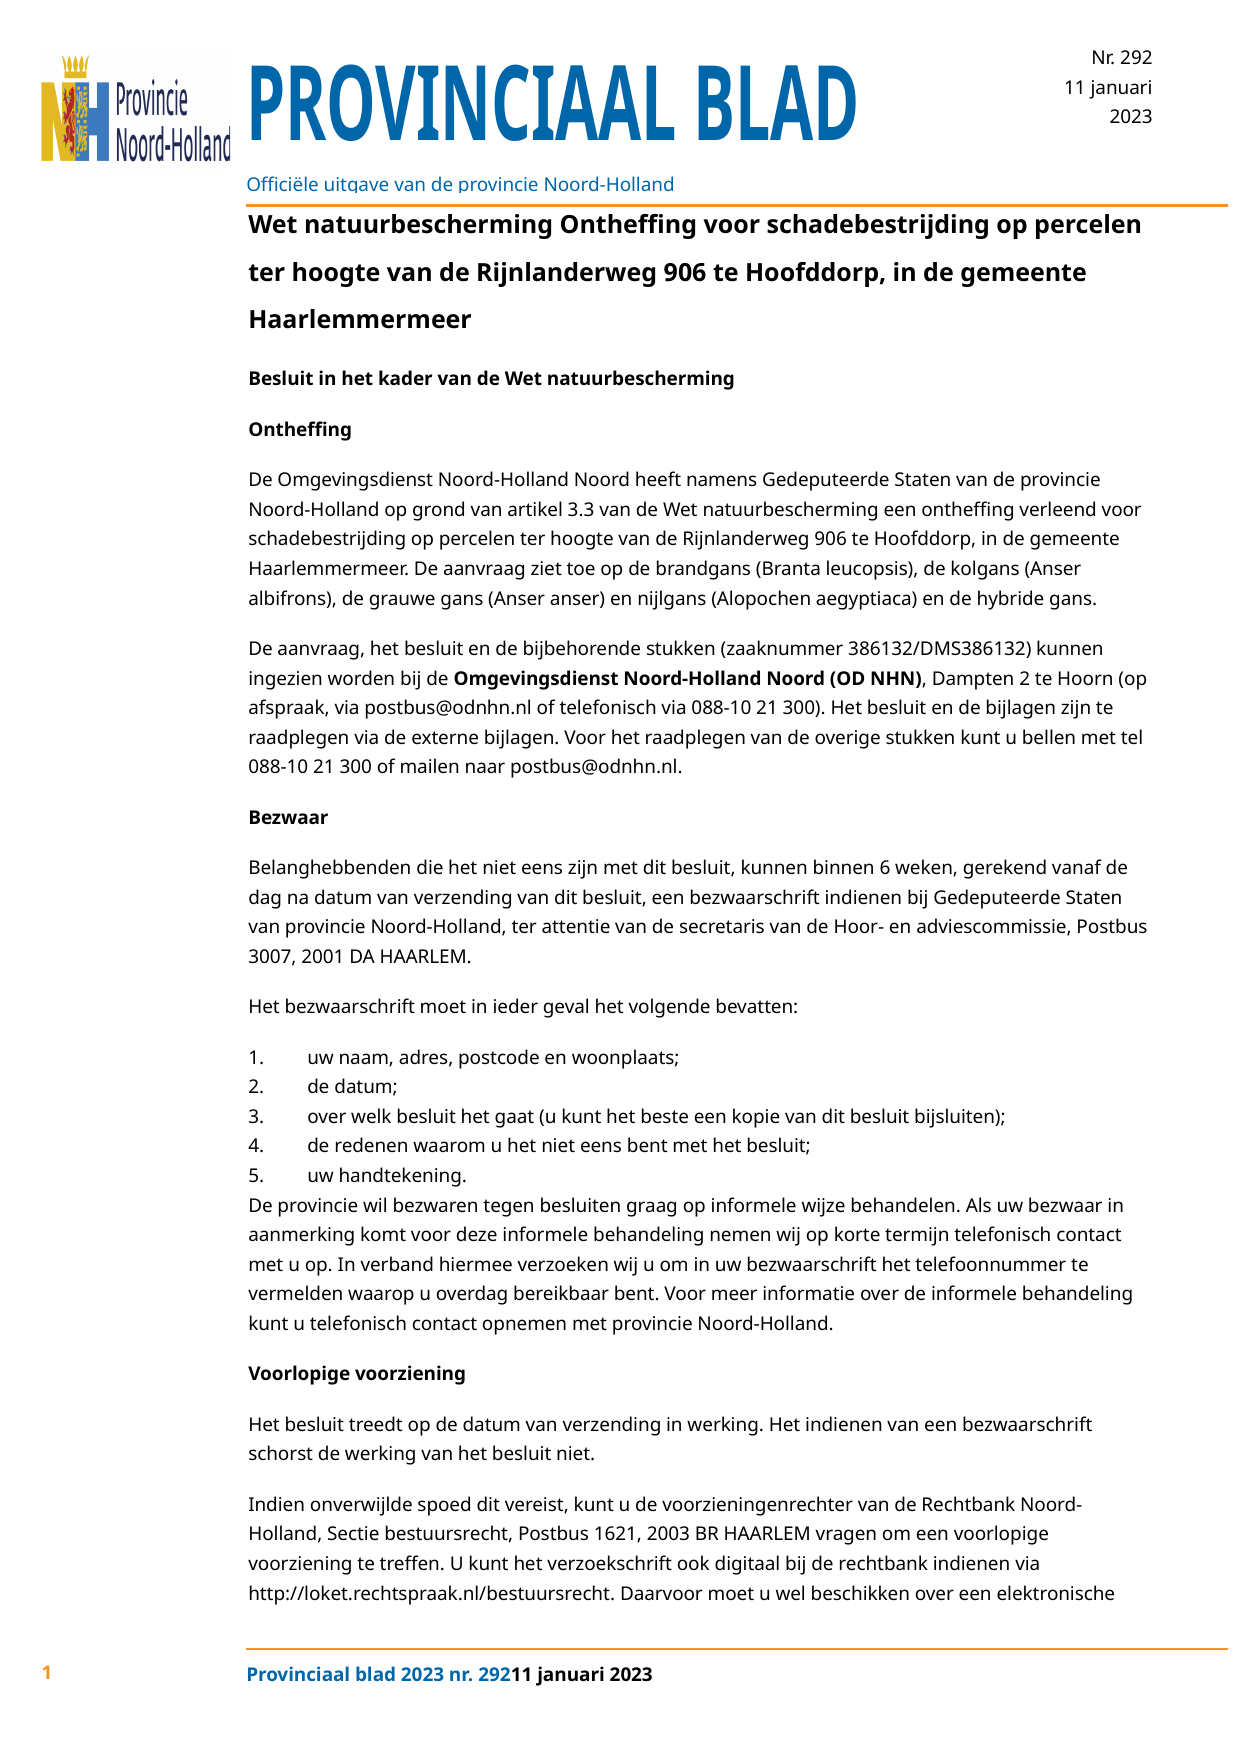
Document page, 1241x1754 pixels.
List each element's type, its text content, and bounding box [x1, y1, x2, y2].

text De aanvraag, het besluit en de bijbehorende stukken (zaaknummer 386132/DMS386132) kunnen ingezien worden bij de Omgevingsdienst Noord-Holland Noord (OD NHN), Dampten 2 te Hoorn (op afspraak, via postbus@odnhn.nl of telefonisch via 088-10 21 300). Het besluit en de bijlagen zijn te raadplegen via de externe bijlagen. Voor het raadplegen van de overige stukken kunt u bellen met tel 088-10 21 300 of mailen naar postbus@odnhn.nl. [248, 635, 1152, 779]
text Besluit in het kader van de Wet natuurbescherming [248, 366, 1152, 391]
list de datum; [248, 1073, 1152, 1099]
text De provincie wil bezwaren tegen besluiten graag op informele wijze behandelen. Als uw bezwaar in aanmerking komt voor deze informele behandeling nemen wij op korte termijn telefonisch contact met u op. In verband hiermee verzoeken wij u om in uw bezwaarschrift het telefoonnummer te vermelden waarop u overdag bereikbaar bent. Voor meer informatie over de informele behandeling kunt u telefonisch contact opnemen met provincie Noord-Holland. [248, 1192, 1152, 1336]
text Het besluit treedt op de datum van verzending in werking. Het indienen van een bezwaarschrift schorst de werking van het besluit niet. [248, 1411, 1152, 1466]
text Belanghebbenden die het niet eens zijn met dit besluit, kunnen binnen 6 weken, gerekend vanaf de dag na datum van verzending van dit besluit, een bezwaarschrift indienen bij Gedeputeerde Staten van provincie Noord-Holland, ter attentie van de secretaris van de Hoor- en adviescommissie, Postbus 3007, 2001 DA HAARLEM. [248, 854, 1152, 969]
text Ontheffing [248, 416, 1152, 442]
text De Omgevingsdienst Noord-Holland Noord heeft namens Gedeputeerde Staten van de provincie Noord-Holland op grond van artikel 3.3 van de Wet natuurbescherming een ontheffing verleend voor schadebestrijding op percelen ter hoogte van de Rijnlanderweg 906 te Hoofddorp, in de gemeente Haarlemmermeer. De aanvraag ziet toe op de brandgans (Branta leucopsis), de kolgans (Anser albifrons), de grauwe gans (Anser anser) en nijlgans (Alopochen aegyptiaca) en de hybride gans. [248, 466, 1152, 610]
list uw naam, adres, postcode en woonplaats; [248, 1044, 1152, 1069]
list over welk besluit het gaat (u kunt het beste een kopie van dit besluit bijsluiten); [248, 1103, 1152, 1129]
text Het bezwaarschrift moet in ieder geval het volgende bevatten: [248, 993, 1152, 1019]
text Wet natuurbescherming Ontheffing voor schadebestrijding op percelen ter hoogte van de Rijnlanderweg 906 te Hoofddorp, in de gemeente Haarlemmermeer [248, 207, 1152, 336]
picture [41, 47, 231, 172]
text Indien onverwijlde spoed dit vereist, kunt u de voorzieningenrechter van de Rechtbank Noord-Holland, Sectie bestuursrecht, Postbus 1621, 2003 BR HAARLEM vragen om een voorlopige voorziening te treffen. U kunt het verzoekschrift ook digitaal bij de rechtbank indienen via http://loket.rechtspraak.nl/bestuursrecht. Daarvoor moet u wel beschikken over een elektronische [248, 1491, 1152, 1605]
text Bezwaar [248, 804, 1152, 829]
list de redenen waarom u het niet eens bent met het besluit; [248, 1133, 1152, 1158]
list uw handtekening. [248, 1162, 1152, 1188]
text Voorlopige voorziening [248, 1361, 1152, 1386]
